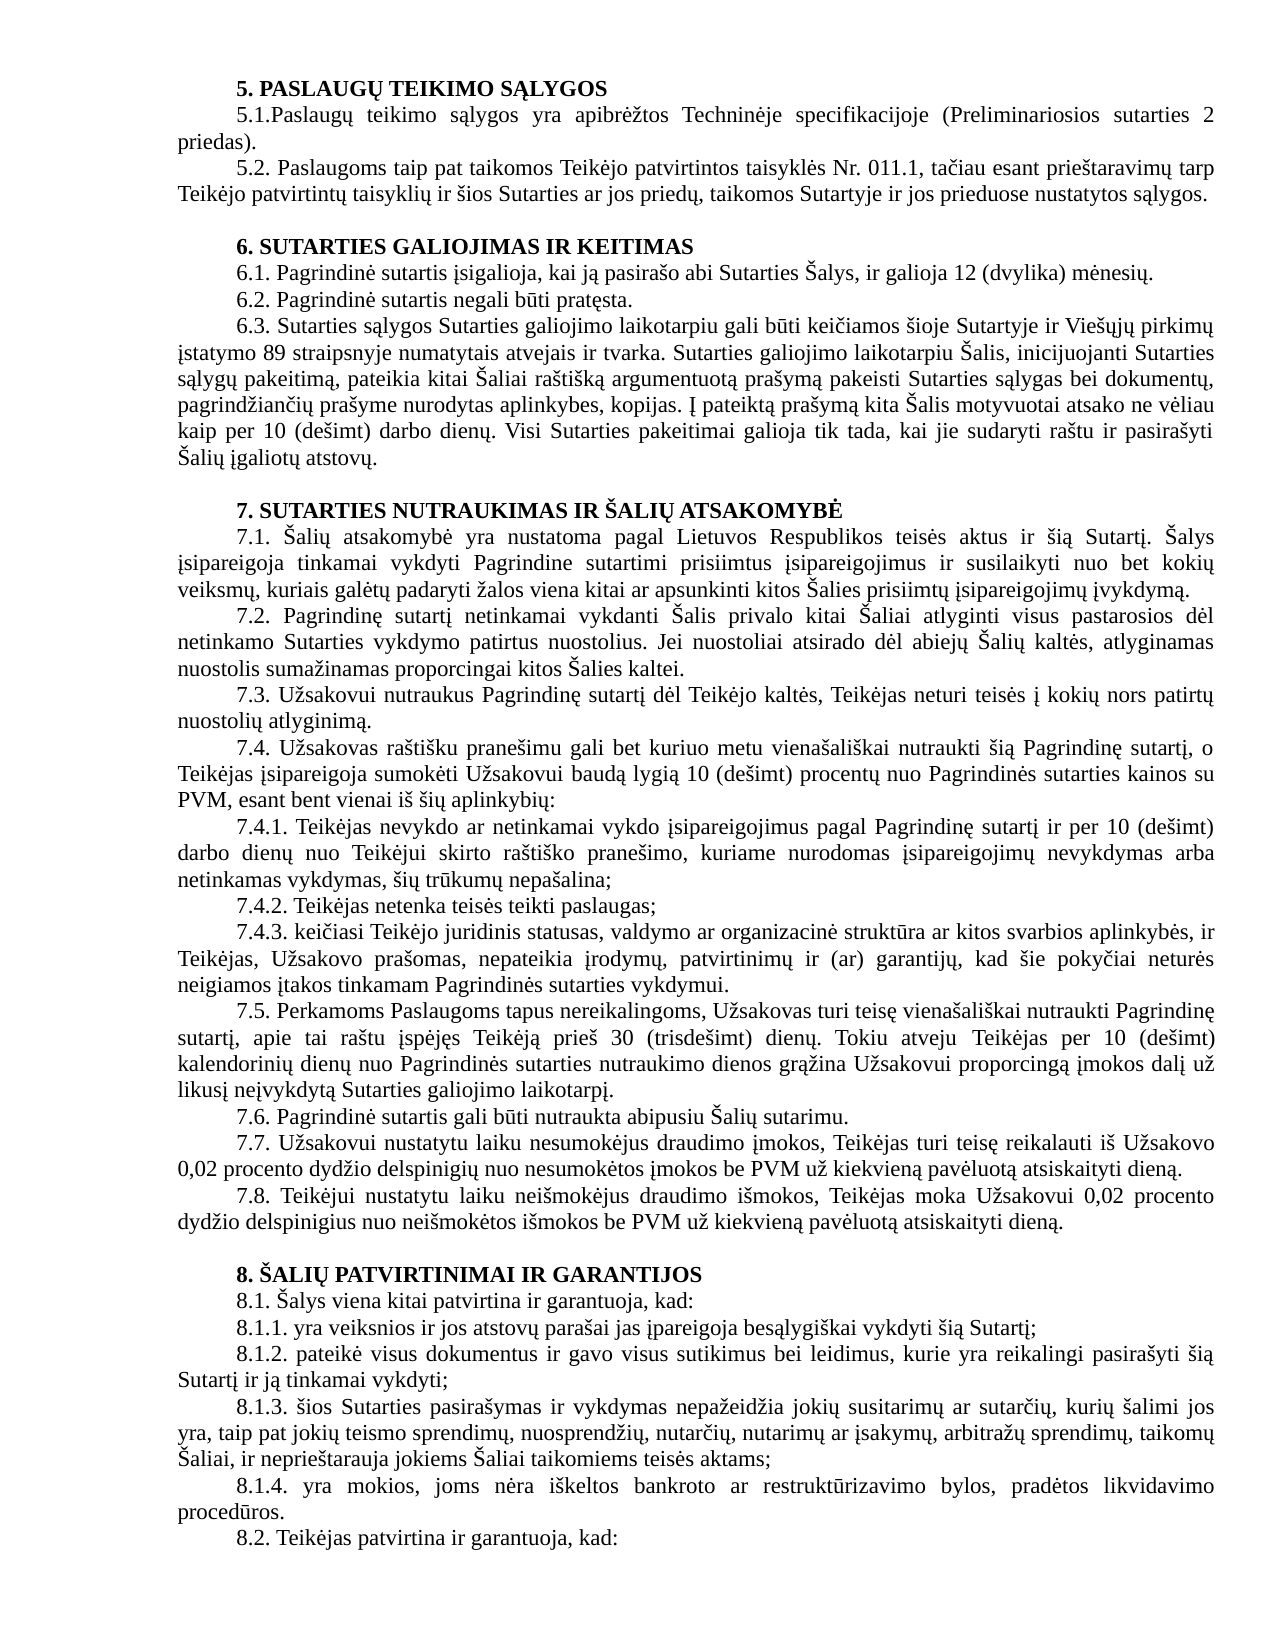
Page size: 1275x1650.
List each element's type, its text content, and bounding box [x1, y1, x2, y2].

text 7.4.2. Teikėjas netenka teisės teikti paslaugas; [177, 892, 1216, 918]
text 8.1.3. šios Sutarties pasirašymas ir vykdymas nepažeidžia jokių susitarimų ar sutarčių, kurių šalimi jos yra, taip pat jokių teismo sprendimų, nuosprendžių, nutarčių, nutarimų ar įsakymų, arbitražų sprendimų, taikomų Šaliai, ir neprieštarauja jokiems Šaliai taikomiems teisės aktams; [177, 1393, 1216, 1472]
text 5.1.Paslaugų teikimo sąlygos yra apibrėžtos Techninėje specifikacijoje (Preliminariosios sutarties 2 priedas). [177, 101, 1216, 154]
text 8.1.1. yra veiksnios ir jos atstovų parašai jas įpareigoja besąlygiškai vykdyti šią Sutartį; [177, 1314, 1216, 1340]
text 8.1. Šalys viena kitai patvirtina ir garantuoja, kad: [177, 1287, 1216, 1314]
text 8.1.2. pateikė visus dokumentus ir gavo visus sutikimus bei leidimus, kurie yra reikalingi pasirašyti šią Sutartį ir ją tinkamai vykdyti; [177, 1340, 1216, 1393]
text 6.1. Pagrindinė sutartis įsigalioja, kai ją pasirašo abi Sutarties Šalys, ir galioja 12 (dvylika) mėnesių. [177, 259, 1216, 286]
text 7.4.3. keičiasi Teikėjo juridinis statusas, valdymo ar organizacinė struktūra ar kitos svarbios aplinkybės, ir Teikėjas, Užsakovo prašomas, nepateikia įrodymų, patvirtinimų ir (ar) garantijų, kad šie pokyčiai neturės neigiamos įtakos tinkamam Pagrindinės sutarties vykdymui. [177, 918, 1216, 997]
text 7.2. Pagrindinę sutartį netinkamai vykdanti Šalis privalo kitai Šaliai atlyginti visus pastarosios dėl netinkamo Sutarties vykdymo patirtus nuostolius. Jei nuostoliai atsirado dėl abiejų Šalių kaltės, atlyginamas nuostolis sumažinamas proporcingai kitos Šalies kaltei. [177, 602, 1216, 681]
text 5. PASLAUGŲ TEIKIMO SĄLYGOS [177, 75, 1216, 101]
text 6.2. Pagrindinė sutartis negali būti pratęsta. [177, 286, 1216, 312]
text 8. ŠALIŲ PATVIRTINIMAI IR GARANTIJOS [177, 1261, 1216, 1287]
text 7.6. Pagrindinė sutartis gali būti nutraukta abipusiu Šalių sutarimu. [177, 1103, 1216, 1129]
text 8.1.4. yra mokios, joms nėra iškeltos bankroto ar restruktūrizavimo bylos, pradėtos likvidavimo procedūros. [177, 1472, 1216, 1524]
text 6.3. Sutarties sąlygos Sutarties galiojimo laikotarpiu gali būti keičiamos šioje Sutartyje ir Viešųjų pirkimų įstatymo 89 straipsnyje numatytais atvejais ir tvarka. Sutarties galiojimo laikotarpiu Šalis, inicijuojanti Sutarties sąlygų pakeitimą, pateikia kitai Šaliai raštišką argumentuotą prašymą pakeisti Sutarties sąlygas bei dokumentų, pagrindžiančių prašyme nurodytas aplinkybes, kopijas. Į pateiktą prašymą kita Šalis motyvuotai atsako ne vėliau kaip per 10 (dešimt) darbo dienų. Visi Sutarties pakeitimai galioja tik tada, kai jie sudaryti raštu ir pasirašyti Šalių įgaliotų atstovų. [177, 312, 1216, 470]
text 7.3. Užsakovui nutraukus Pagrindinę sutartį dėl Teikėjo kaltės, Teikėjas neturi teisės į kokių nors patirtų nuostolių atlyginimą. [177, 681, 1216, 734]
text 7.1. Šalių atsakomybė yra nustatoma pagal Lietuvos Respublikos teisės aktus ir šią Sutartį. Šalys įsipareigoja tinkamai vykdyti Pagrindine sutartimi prisiimtus įsipareigojimus ir susilaikyti nuo bet kokių veiksmų, kuriais galėtų padaryti žalos viena kitai ar apsunkinti kitos Šalies prisiimtų įsipareigojimų įvykdymą. [177, 523, 1216, 602]
text 7. SUTARTIES NUTRAUKIMAS IR ŠALIŲ ATSAKOMYBĖ [177, 497, 1216, 523]
text 8.2. Teikėjas patvirtina ir garantuoja, kad: [177, 1524, 1216, 1551]
text 7.4. Užsakovas raštišku pranešimu gali bet kuriuo metu vienašališkai nutraukti šią Pagrindinę sutartį, o Teikėjas įsipareigoja sumokėti Užsakovui baudą lygią 10 (dešimt) procentų nuo Pagrindinės sutarties kainos su PVM, esant bent vienai iš šių aplinkybių: [177, 734, 1216, 813]
text 6. sutarties galiojimas ir keitimas [177, 233, 1216, 259]
text 7.5. Perkamoms Paslaugoms tapus nereikalingoms, Užsakovas turi teisę vienašališkai nutraukti Pagrindinę sutartį, apie tai raštu įspėjęs Teikėją prieš 30 (trisdešimt) dienų. Tokiu atveju Teikėjas per 10 (dešimt) kalendorinių dienų nuo Pagrindinės sutarties nutraukimo dienos grąžina Užsakovui proporcingą įmokos dalį už likusį neįvykdytą Sutarties galiojimo laikotarpį. [177, 997, 1216, 1103]
text 7.7. Užsakovui nustatytu laiku nesumokėjus draudimo įmokos, Teikėjas turi teisę reikalauti iš Užsakovo 0,02 procento dydžio delspinigių nuo nesumokėtos įmokos be PVM už kiekvieną pavėluotą atsiskaityti dieną. [177, 1129, 1216, 1182]
text 7.4.1. Teikėjas nevykdo ar netinkamai vykdo įsipareigojimus pagal Pagrindinę sutartį ir per 10 (dešimt) darbo dienų nuo Teikėjui skirto raštiško pranešimo, kuriame nurodomas įsipareigojimų nevykdymas arba netinkamas vykdymas, šių trūkumų nepašalina; [177, 813, 1216, 892]
text 5.2. Paslaugoms taip pat taikomos Teikėjo patvirtintos taisyklės Nr. 011.1, tačiau esant prieštaravimų tarp Teikėjo patvirtintų taisyklių ir šios Sutarties ar jos priedų, taikomos Sutartyje ir jos prieduose nustatytos sąlygos. [177, 154, 1216, 207]
text 7.8. Teikėjui nustatytu laiku neišmokėjus draudimo išmokos, Teikėjas moka Užsakovui 0,02 procento dydžio delspinigius nuo neišmokėtos išmokos be PVM už kiekvieną pavėluotą atsiskaityti dieną. [177, 1182, 1216, 1234]
